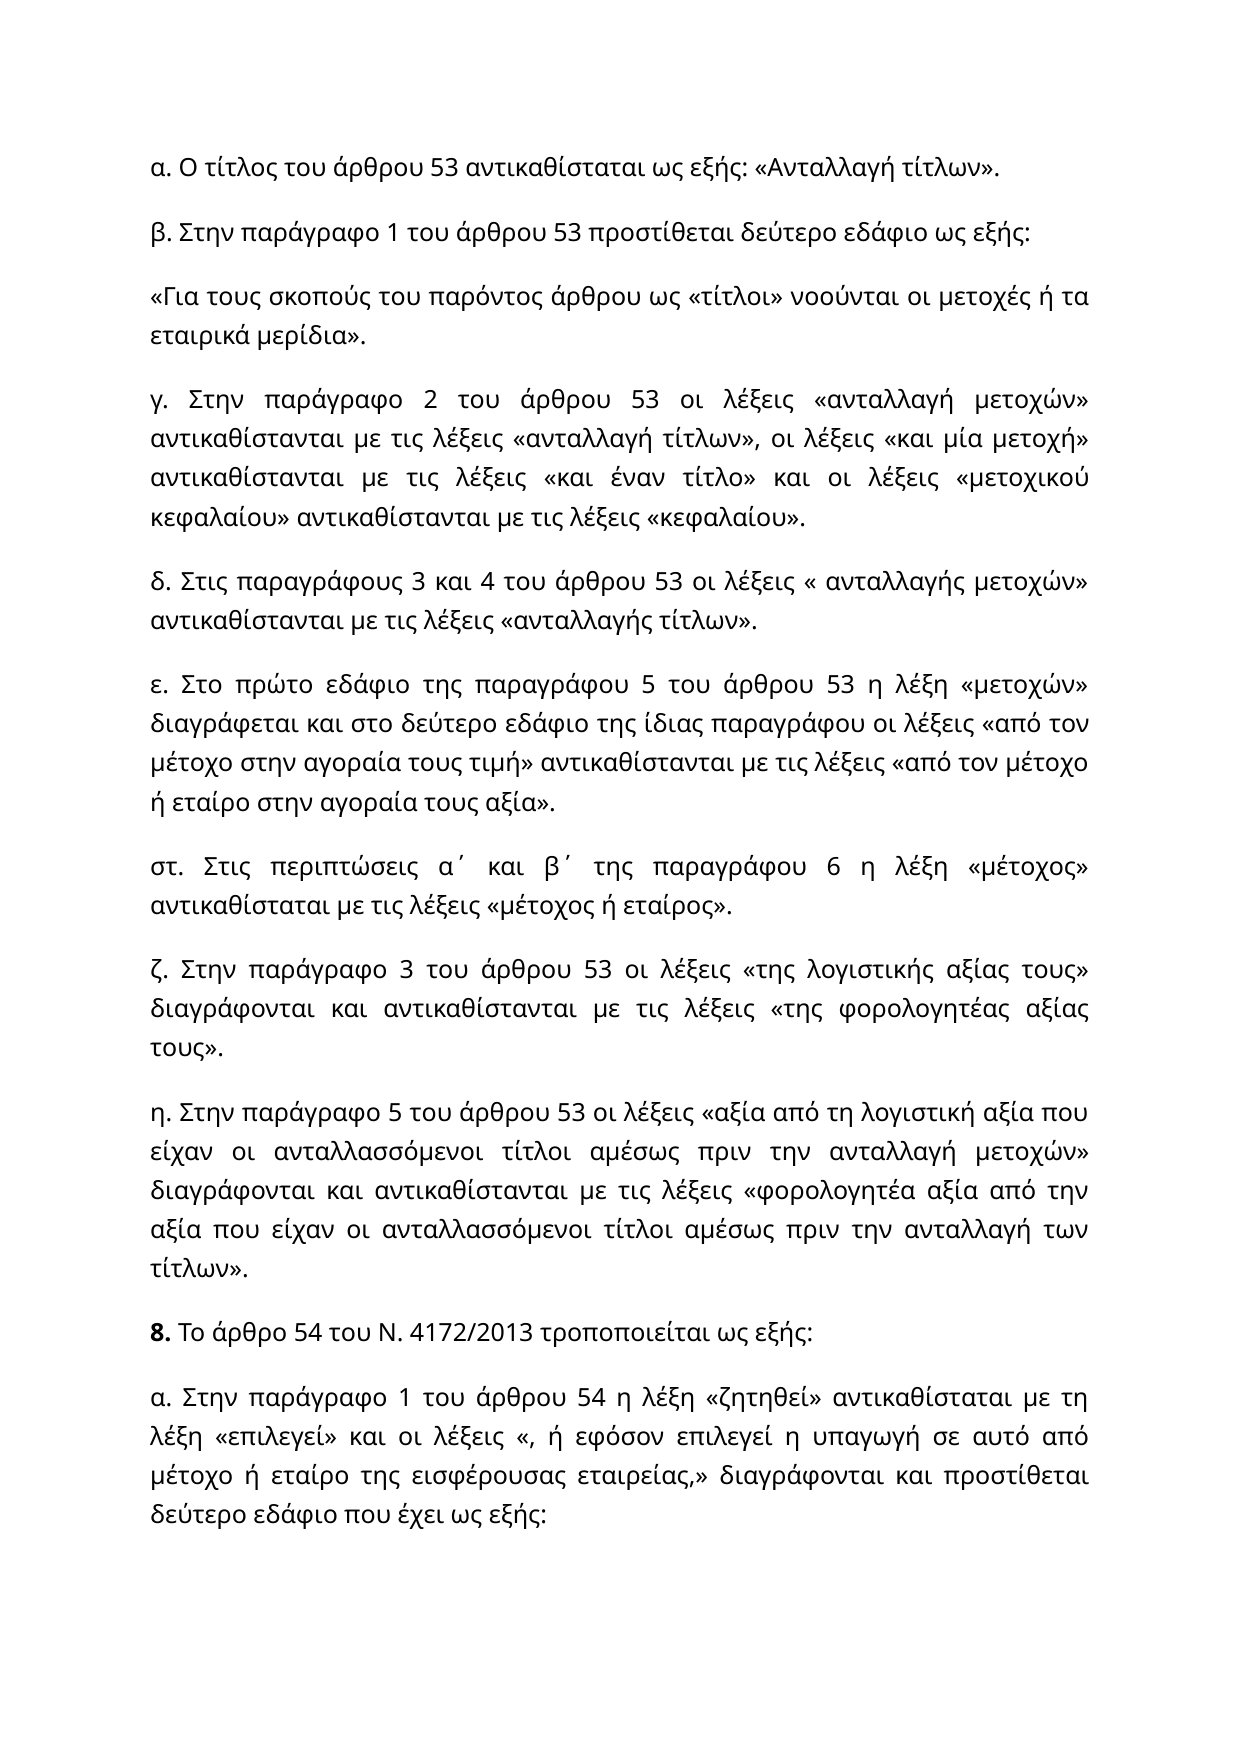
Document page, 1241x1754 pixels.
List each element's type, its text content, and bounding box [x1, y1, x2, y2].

text α. Ο τίτλος του άρθρου 53 αντικαθίσταται ως εξής: «Ανταλλαγή τίτλων». [150, 150, 1090, 184]
text «Για τους σκοπούς του παρόντος άρθρου ως «τίτλοι» νοούνται οι μετοχές ή τα εταιρικά μερίδια». [150, 278, 1090, 352]
text ζ. Στην παράγραφο 3 του άρθρου 53 οι λέξεις «της λογιστικής αξίας τους» διαγράφονται και αντικαθίστανται με τις λέξεις «της φορολογητέας αξίας τους». [150, 952, 1090, 1064]
text 8. Το άρθρο 54 του Ν. 4172/2013 τροποποιείται ως εξής: [150, 1315, 1090, 1349]
text γ. Στην παράγραφο 2 του άρθρου 53 οι λέξεις «ανταλλαγή μετοχών» αντικαθίστανται με τις λέξεις «ανταλλαγή τίτλων», οι λέξεις «και μία μετοχή» αντικαθίστανται με τις λέξεις «και έναν τίτλο» και οι λέξεις «μετοχικού κεφαλαίου» αντικαθίστανται με τις λέξεις «κεφαλαίου». [150, 382, 1090, 533]
text δ. Στις παραγράφους 3 και 4 του άρθρου 53 οι λέξεις « ανταλλαγής μετοχών» αντικαθίστανται με τις λέξεις «ανταλλαγής τίτλων». [150, 563, 1090, 637]
text ε. Στο πρώτο εδάφιο της παραγράφου 5 του άρθρου 53 η λέξη «μετοχών» διαγράφεται και στο δεύτερο εδάφιο της ίδιας παραγράφου οι λέξεις «από τον μέτοχο στην αγοραία τους τιμή» αντικαθίστανται με τις λέξεις «από τον μέτοχο ή εταίρο στην αγοραία τους αξία». [150, 667, 1090, 818]
text στ. Στις περιπτώσεις α΄ και β΄ της παραγράφου 6 η λέξη «μέτοχος» αντικαθίσταται με τις λέξεις «μέτοχος ή εταίρος». [150, 848, 1090, 922]
text β. Στην παράγραφο 1 του άρθρου 53 προστίθεται δεύτερο εδάφιο ως εξής: [150, 214, 1090, 248]
text η. Στην παράγραφο 5 του άρθρου 53 οι λέξεις «αξία από τη λογιστική αξία που είχαν οι ανταλλασσόμενοι τίτλοι αμέσως πριν την ανταλλαγή μετοχών» διαγράφονται και αντικαθίστανται με τις λέξεις «φορολογητέα αξία από την αξία που είχαν οι ανταλλασσόμενοι τίτλοι αμέσως πριν την ανταλλαγή των τίτλων». [150, 1094, 1090, 1285]
text α. Στην παράγραφο 1 του άρθρου 54 η λέξη «ζητηθεί» αντικαθίσταται με τη λέξη «επιλεγεί» και οι λέξεις «, ή εφόσον επιλεγεί η υπαγωγή σε αυτό από μέτοχο ή εταίρο της εισφέρουσας εταιρείας,» διαγράφονται και προστίθεται δεύτερο εδάφιο που έχει ως εξής: [150, 1379, 1090, 1531]
